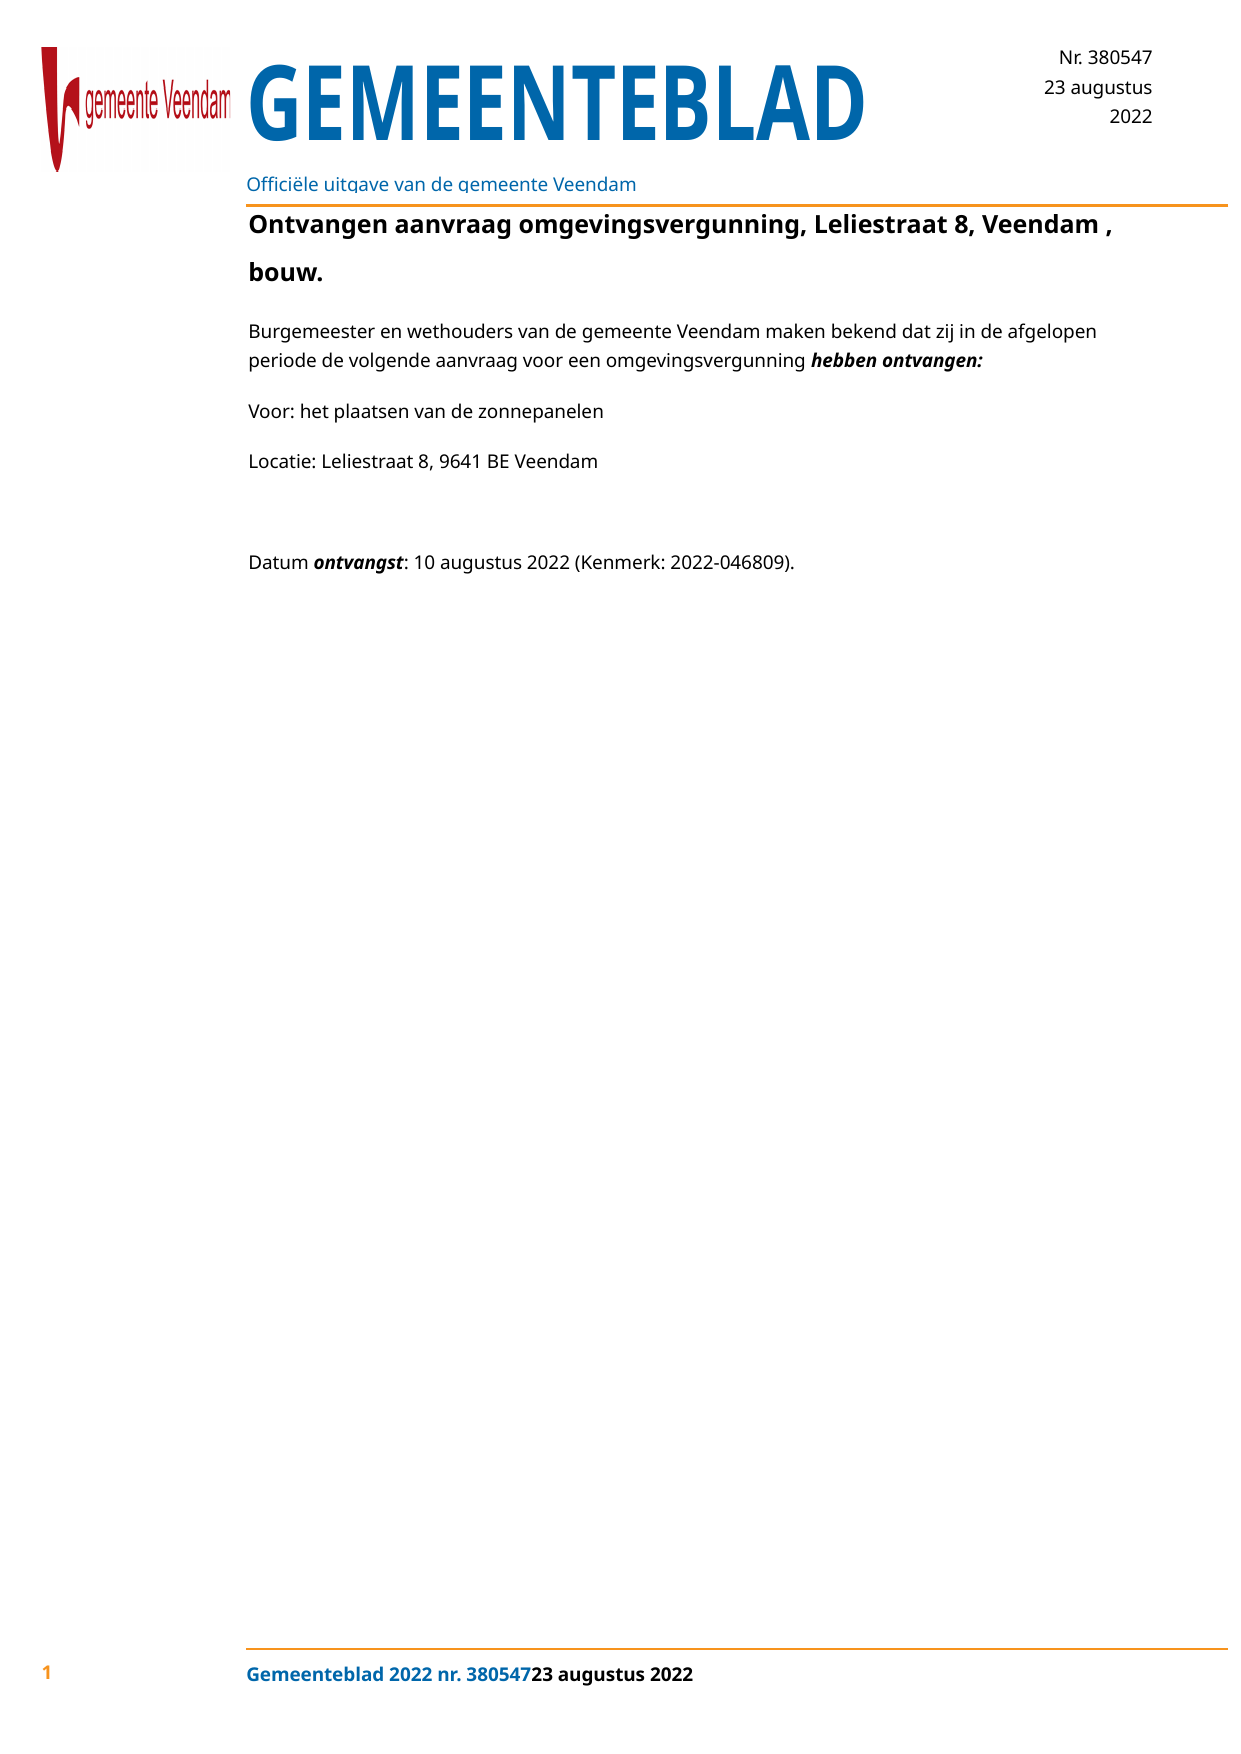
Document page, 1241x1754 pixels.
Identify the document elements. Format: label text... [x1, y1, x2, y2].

text Locatie: Leliestraat 8, 9641 BE Veendam [248, 448, 1152, 474]
text Burgemeester en wethouders van de gemeente Veendam maken bekend dat zij in de afgelopen periode de volgende aanvraag voor een omgevingsvergunning hebben ontvangen: [248, 318, 1152, 373]
text Voor: het plaatsen van de zonnepanelen [248, 398, 1152, 424]
text Datum ontvangst: 10 augustus 2022 (Kenmerk: 2022-046809). [248, 549, 1152, 575]
picture [41, 47, 231, 172]
text Ontvangen aanvraag omgevingsvergunning, Leliestraat 8, Veendam , bouw. [248, 207, 1152, 288]
